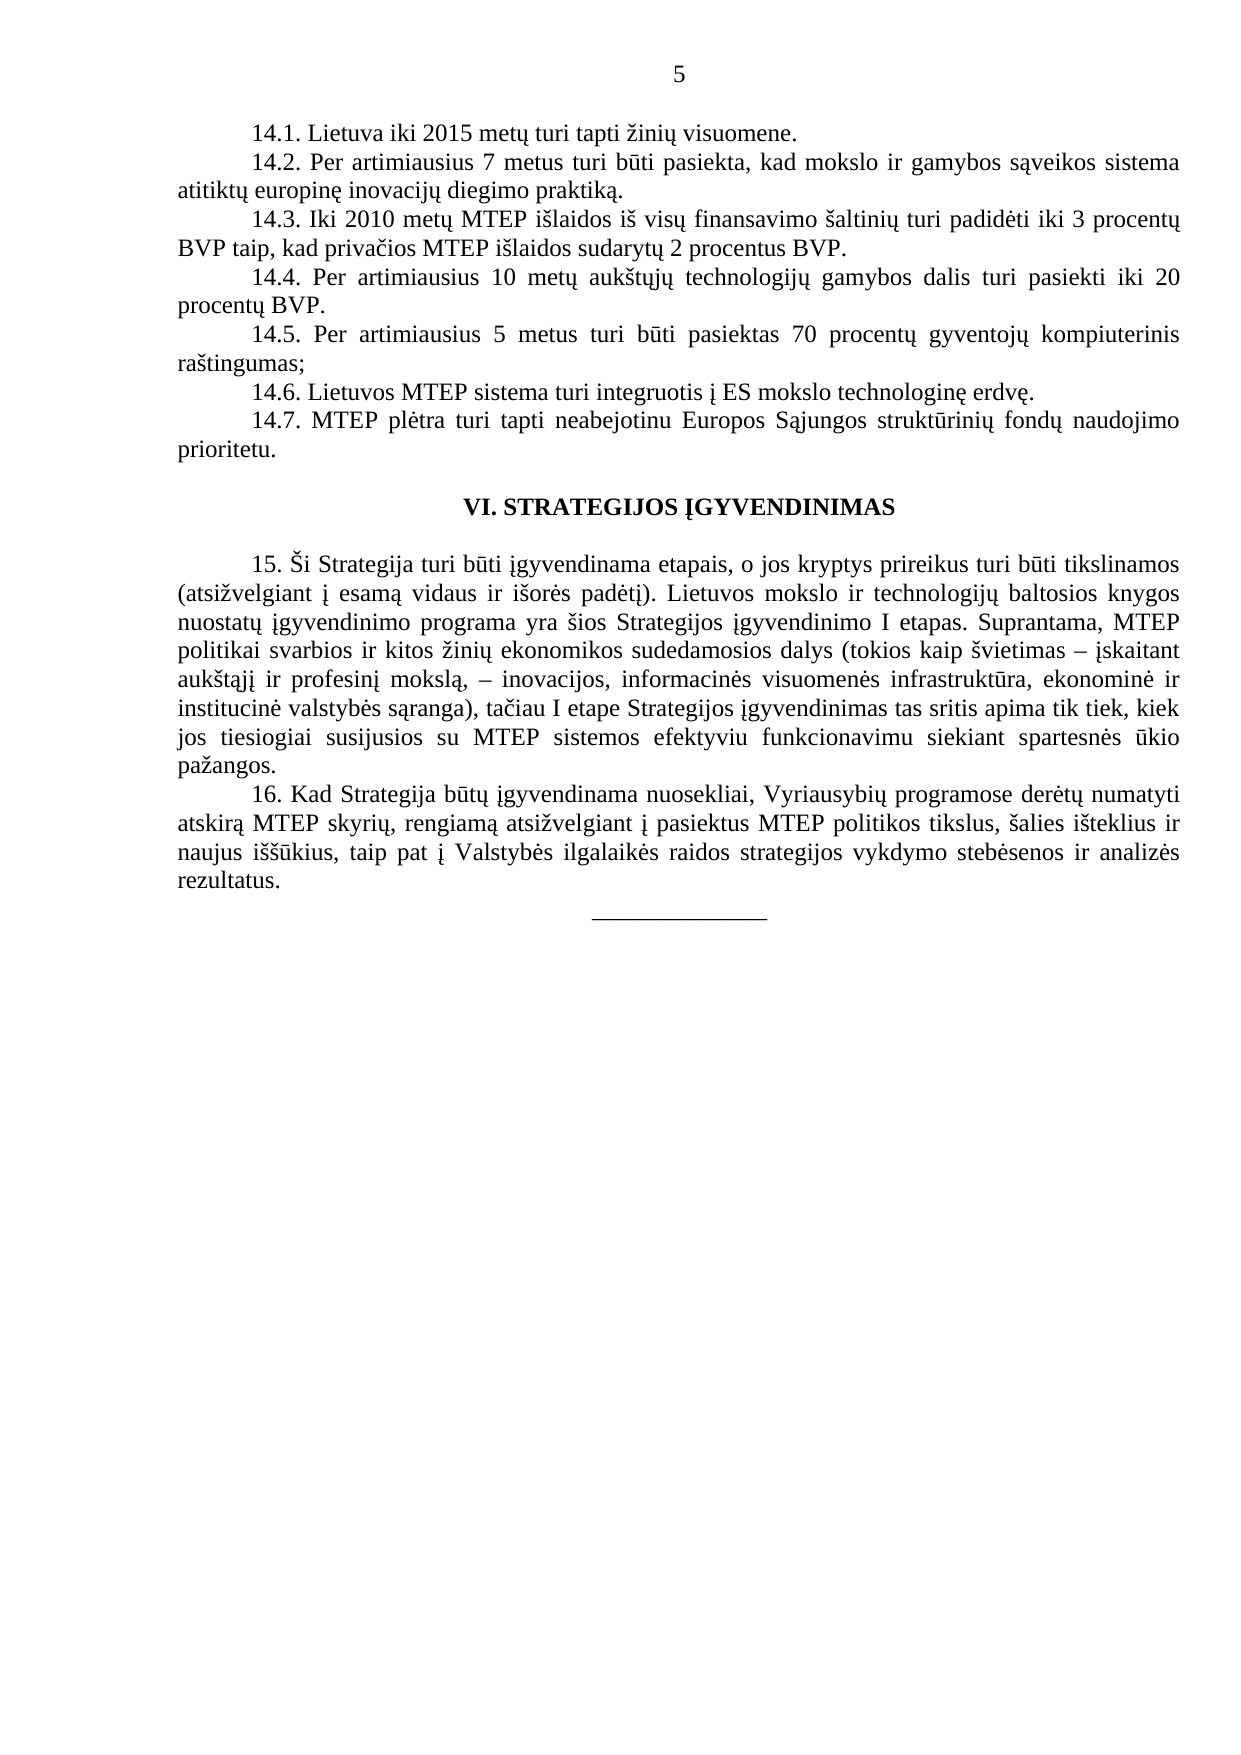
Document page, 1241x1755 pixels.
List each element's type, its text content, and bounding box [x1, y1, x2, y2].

text 14.4. Per artimiausius 10 metų aukštųjų technologijų gamybos dalis turi pasiekti iki 20 procentų BVP. [177, 262, 1181, 319]
text 16. Kad Strategija būtų įgyvendinama nuosekliai, Vyriausybių programose derėtų numatyti atskirą MTEP skyrių, rengiamą atsižvelgiant į pasiektus MTEP politikos tikslus, šalies išteklius ir naujus iššūkius, taip pat į Valstybės ilgalaikės raidos strategijos vykdymo stebėsenos ir analizės rezultatus. [177, 779, 1181, 894]
text 14.2. Per artimiausius 7 metus turi būti pasiekta, kad mokslo ir gamybos sąveikos sistema atitiktų europinę inovacijų diegimo praktiką. [177, 147, 1181, 204]
text 14.5. Per artimiausius 5 metus turi būti pasiektas 70 procentų gyventojų kompiuterinis raštingumas; [177, 319, 1181, 377]
text 14.7. MTEP plėtra turi tapti neabejotinu Europos Sąjungos struktūrinių fondų naudojimo prioritetu. [177, 406, 1181, 463]
text 14.3. Iki 2010 metų MTEP išlaidos iš visų finansavimo šaltinių turi padidėti iki 3 procentų BVP taip, kad privačios MTEP išlaidos sudarytų 2 procentus BVP. [177, 204, 1181, 262]
text ______________ [177, 894, 1181, 923]
text 15. Ši Strategija turi būti įgyvendinama etapais, o jos kryptys prireikus turi būti tikslinamos (atsižvelgiant į esamą vidaus ir išorės padėtį). Lietuvos mokslo ir technologijų baltosios knygos nuostatų įgyvendinimo programa yra šios Strategijos įgyvendinimo I etapas. Suprantama, MTEP politikai svarbios ir kitos žinių ekonomikos sudedamosios dalys (tokios kaip švietimas – įskaitant aukštąjį ir profesinį mokslą, – inovacijos, informacinės visuomenės infrastruktūra, ekonominė ir institucinė valstybės sąranga), tačiau I etape Strategijos įgyvendinimas tas sritis apima tik tiek, kiek jos tiesiogiai susijusios su MTEP sistemos efektyviu funkcionavimu siekiant spartesnės ūkio pažangos. [177, 549, 1181, 779]
text VI. STRATEGIJOS ĮGYVENDINIMAS [177, 492, 1181, 521]
text 14.1. Lietuva iki 2015 metų turi tapti žinių visuomene. [177, 118, 1181, 147]
text 14.6. Lietuvos MTEP sistema turi integruotis į ES mokslo technologinę erdvę. [177, 377, 1181, 406]
